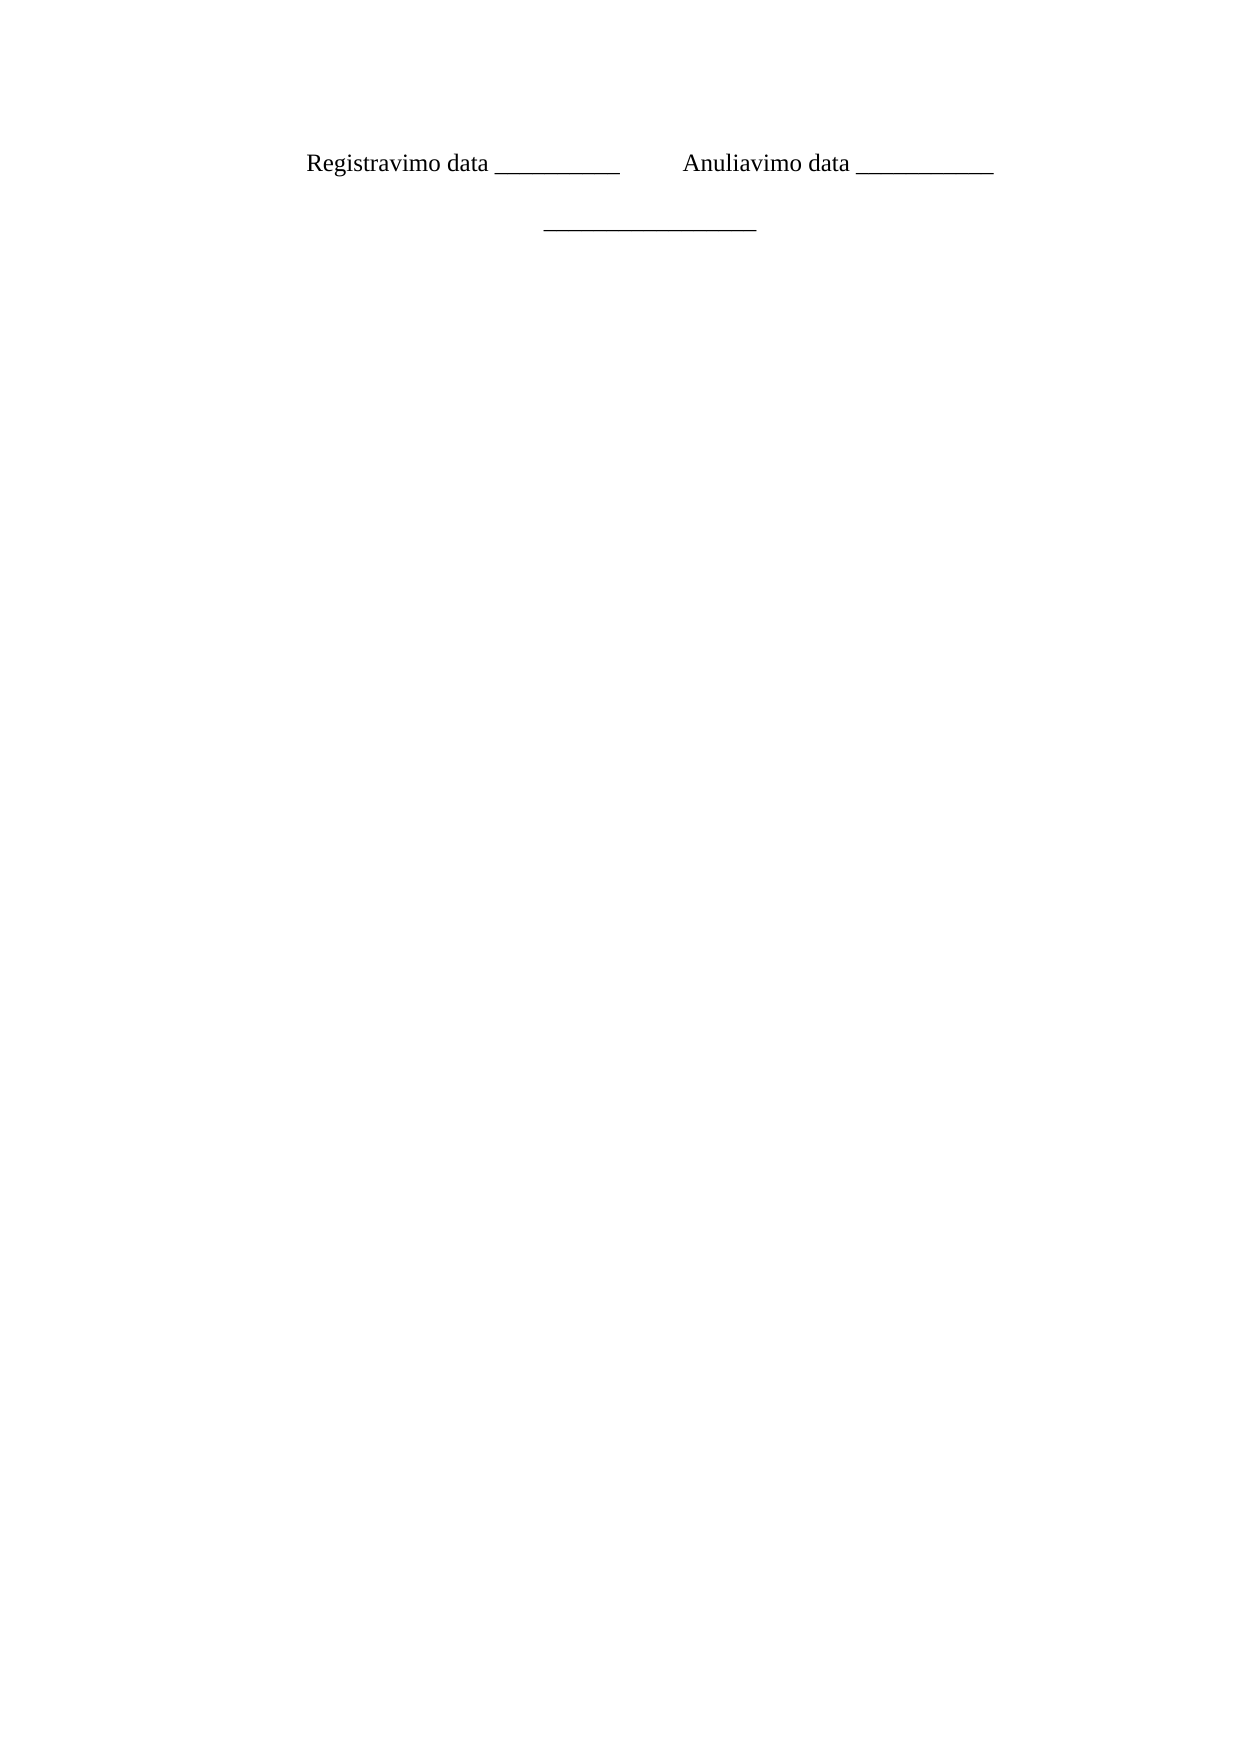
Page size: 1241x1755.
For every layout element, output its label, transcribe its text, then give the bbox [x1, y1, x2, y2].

text Registravimo data __________ Anuliavimo data ___________ [177, 148, 1122, 176]
text _________________ [177, 205, 1122, 234]
